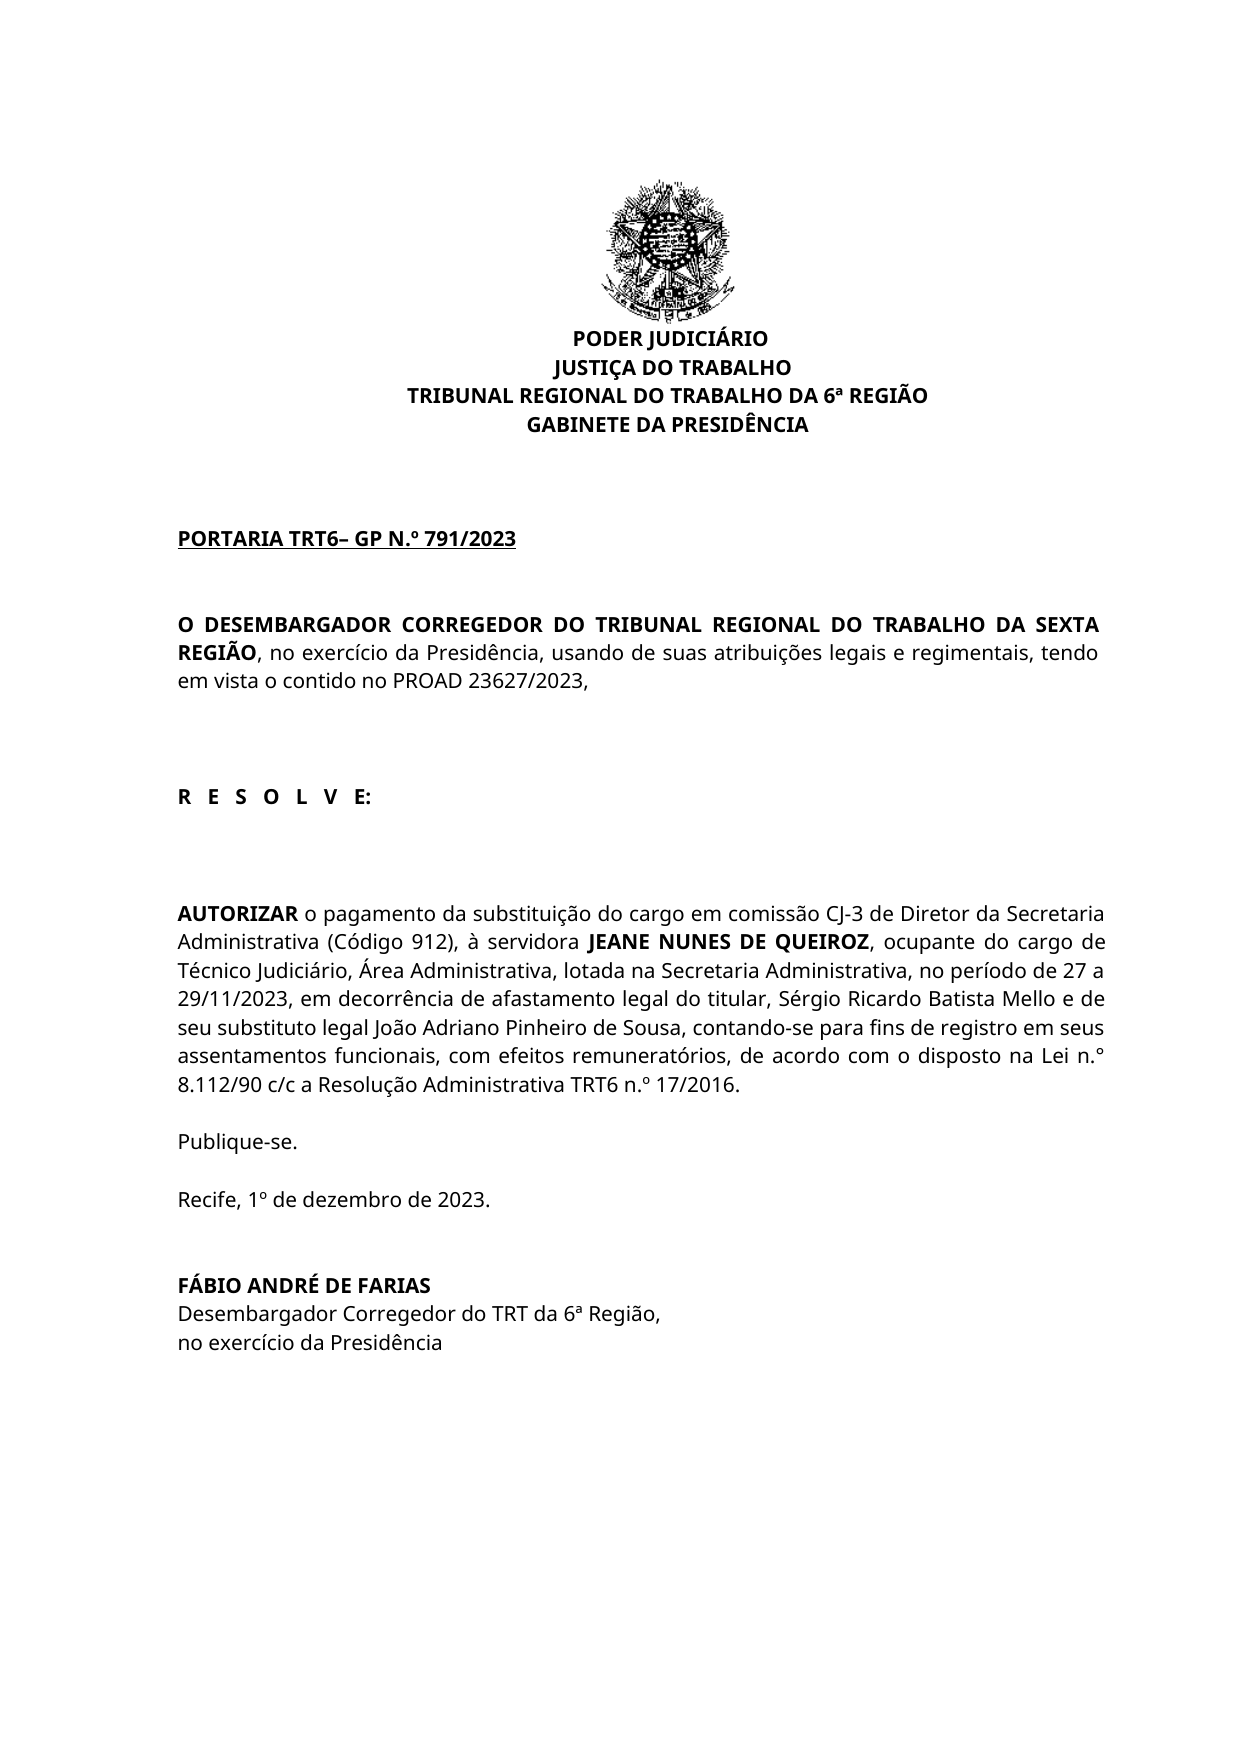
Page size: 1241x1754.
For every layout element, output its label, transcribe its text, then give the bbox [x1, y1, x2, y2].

text TRIBUNAL REGIONAL DO TRABALHO DA 6ª REGIÃO [177, 381, 1158, 410]
text PODER JUDICIÁRIO [177, 324, 1158, 353]
text JUSTIÇA DO TRABALHO [177, 353, 1158, 381]
text Desembargador Corregedor do TRT da 6ª Região, [177, 1299, 1114, 1328]
picture [598, 176, 738, 325]
text R E S O L V E: [177, 782, 1106, 810]
text AUTORIZAR o pagamento da substituição do cargo em comissão CJ-3 de Diretor da Secretaria Administrativa (Código 912), à servidora JEANE NUNES DE QUEIROZ, ocupante do cargo de Técnico Judiciário, Área Administrativa, lotada na Secretaria Administrativa, no período de 27 a 29/11/2023, em decorrência de afastamento legal do titular, Sérgio Ricardo Batista Mello e de seu substituto legal João Adriano Pinheiro de Sousa, contando-se para fins de registro em seus assentamentos funcionais, com efeitos remuneratórios, de acordo com o disposto na Lei n.° 8.112/90 c/c a Resolução Administrativa TRT6 n.º 17/2016. [177, 899, 1106, 1098]
text PORTARIA TRT6– GP N.º 791/2023 [177, 524, 1106, 552]
text O DESEMBARGADOR CORREGEDOR DO TRIBUNAL REGIONAL DO TRABALHO DA SEXTA REGIÃO, no exercício da Presidência, usando de suas atribuições legais e regimentais, tendo em vista o contido no PROAD 23627/2023, [177, 610, 1100, 695]
text Publique-se. [177, 1127, 1106, 1156]
text no exercício da Presidência [177, 1328, 1114, 1356]
text FÁBIO ANDRÉ DE FARIAS [177, 1271, 1114, 1299]
text GABINETE DA PRESIDÊNCIA [177, 410, 1158, 438]
text Recife, 1º de dezembro de 2023. [177, 1185, 1106, 1213]
